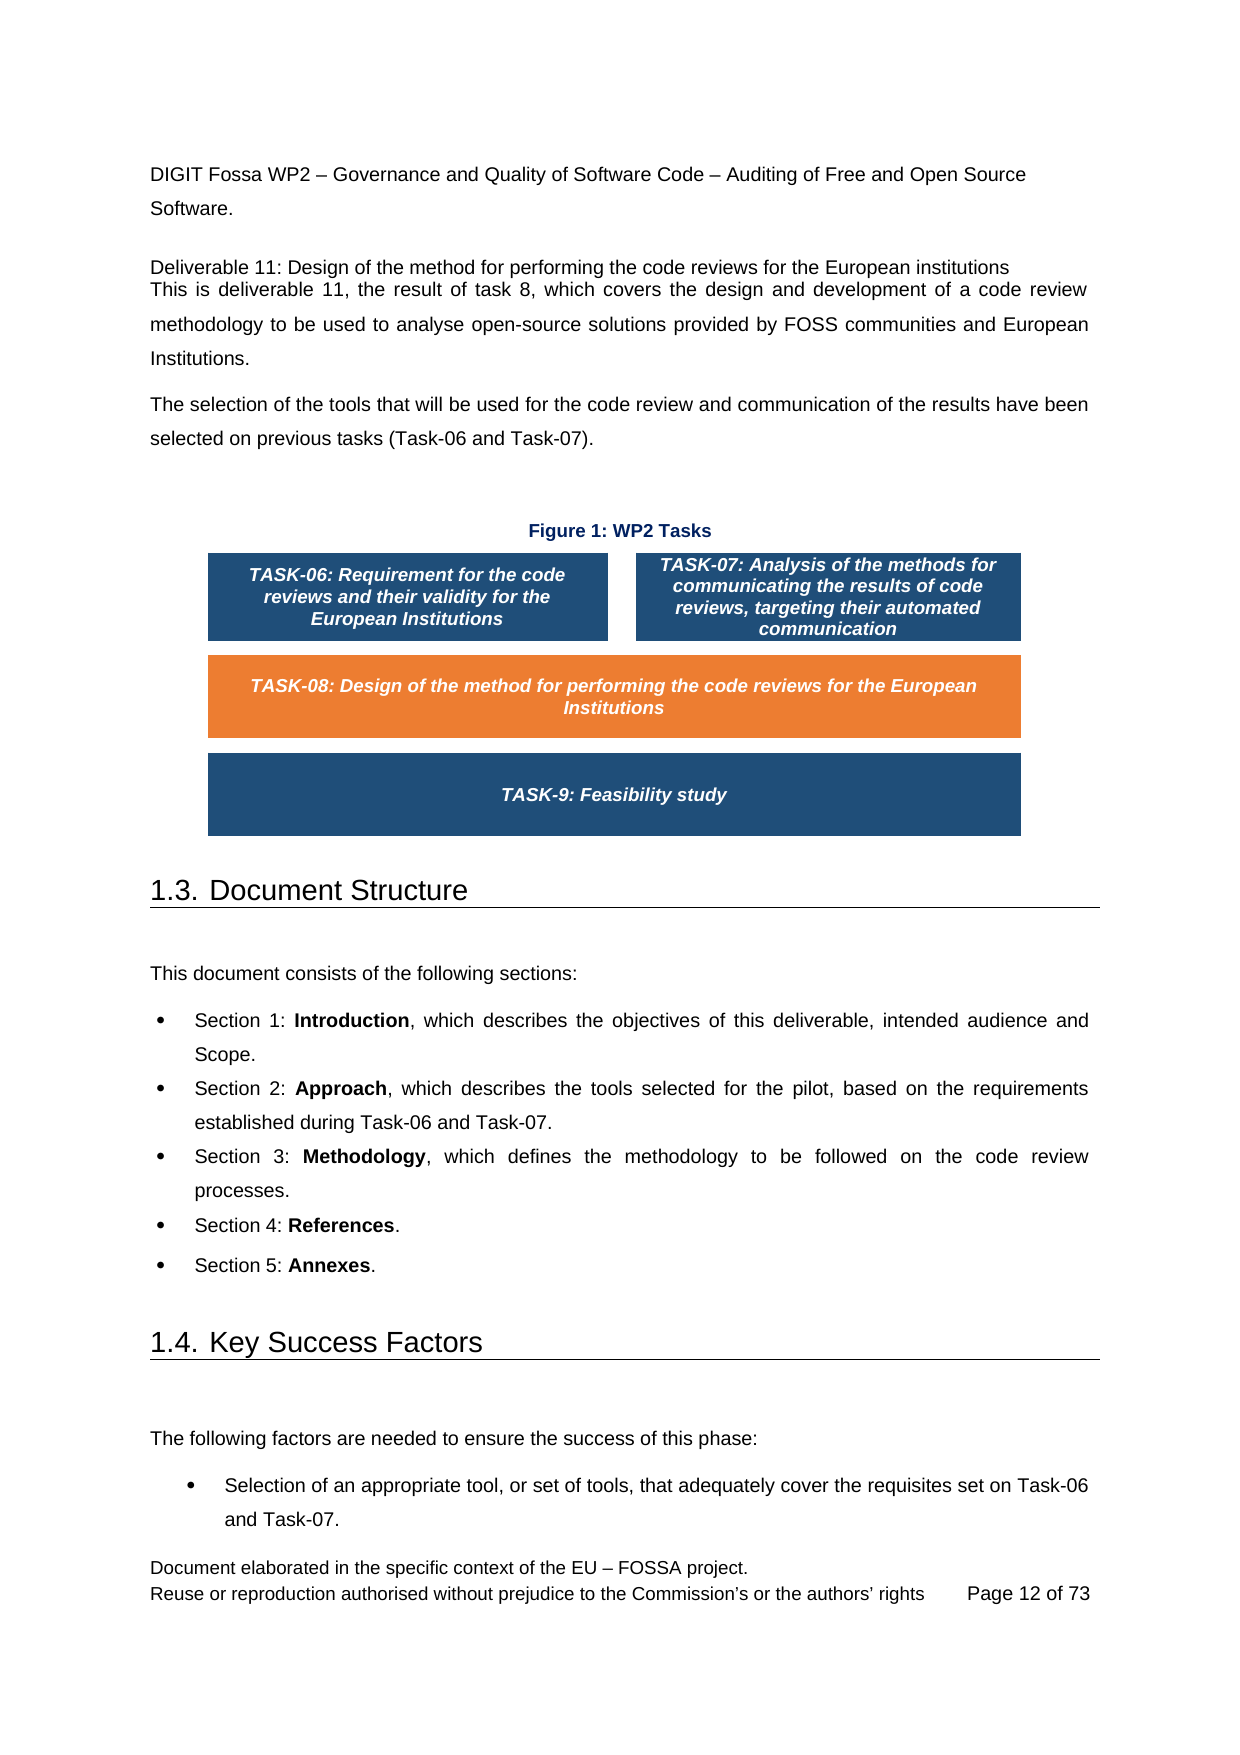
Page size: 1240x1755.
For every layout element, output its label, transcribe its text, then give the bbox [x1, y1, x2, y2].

table_cell [209, 738, 607, 753]
table_cell [637, 738, 1021, 753]
list Key Success Factors [150, 1326, 1100, 1359]
table_cell [607, 640, 637, 655]
table_header TASK-07: Analysis of the methods for communicating the results of code reviews, targeting their automated communication [637, 554, 1020, 640]
list Section 2: Approach, which describes the tools selected for the pilot, based on the requirements established during Task-06 and Task-07. [157, 1077, 1090, 1134]
list Section 1: Introduction, which describes the objectives of this deliverable, intended audience and Scope. [157, 1009, 1090, 1066]
list Section 4: References. [157, 1213, 1090, 1236]
table_cell TASK-9: Feasibility study [209, 754, 1020, 835]
list This document consists of the following sections: [150, 962, 1090, 985]
text The following factors are needed to ensure the success of this phase: [150, 1427, 1090, 1449]
list Section 3: Methodology, which defines the methodology to be followed on the code review processes. [157, 1145, 1090, 1202]
text Figure 1: WP2 Tasks [150, 520, 1090, 542]
table_cell [637, 641, 1021, 655]
table_cell [607, 738, 637, 753]
list Document Structure [150, 873, 1100, 907]
list Section 5: Annexes. [157, 1254, 1090, 1277]
list The selection of the tools that will be used for the code review and communication of the results have been selected on previous tasks (Task-06 and Task-07). [150, 393, 1090, 450]
table_header TASK-06: Requirement for the code reviews and their validity for the European Institutions [209, 554, 607, 640]
table_header [608, 553, 636, 640]
list Selection of an appropriate tool, or set of tools, that adequately cover the requisites set on Task-06 and Task-07. [187, 1473, 1090, 1530]
list This is deliverable 11, the result of task 8, which covers the design and development of a code review methodology to be used to analyse open-source solutions provided by FOSS communities and European Institutions. [150, 278, 1090, 369]
table_cell TASK-08: Design of the method for performing the code reviews for the European Institutions [209, 656, 1020, 737]
table_cell [209, 641, 607, 655]
